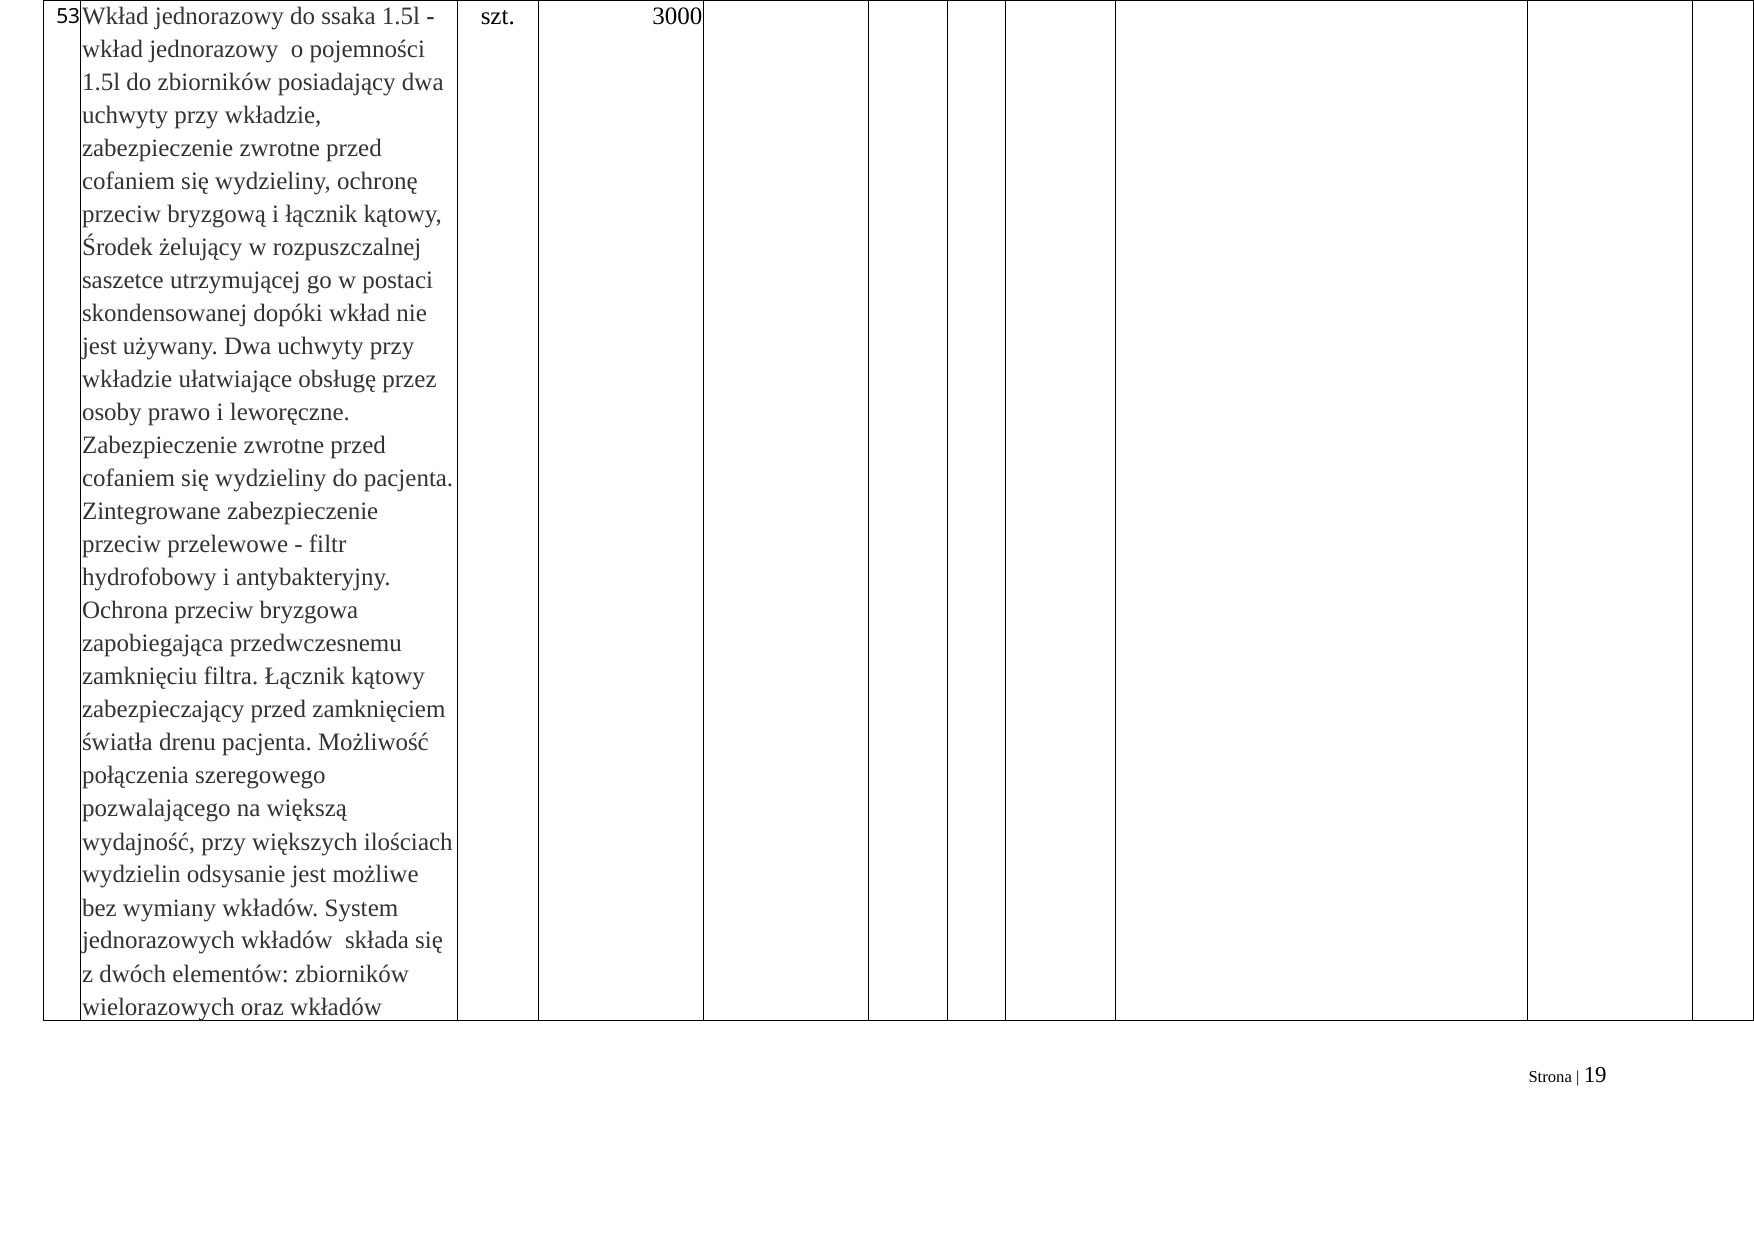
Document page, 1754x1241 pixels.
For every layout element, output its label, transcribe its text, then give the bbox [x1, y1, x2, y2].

table_cell [1116, 1, 1527, 1020]
table_cell [704, 1, 868, 1020]
table_cell [869, 1, 947, 1020]
table_cell [1528, 1, 1692, 1020]
table_cell 53 [44, 1, 80, 1020]
table_cell szt. [458, 1, 538, 1020]
table_cell [1006, 1, 1115, 1020]
table_cell [948, 1, 1005, 1020]
table_cell 3000 [539, 1, 703, 1020]
table_cell Wkład jednorazowy do ssaka 1.5l - wkład jednorazowy o pojemności 1.5l do zbiorników posiadający dwa uchwyty przy wkładzie, zabezpieczenie zwrotne przed cofaniem się wydzieliny, ochronę przeciw bryzgową i łącznik kątowy, Środek żelujący w rozpuszczalnej saszetce utrzymującej go w postaci skondensowanej dopóki wkład nie jest używany. Dwa uchwyty przy wkładzie ułatwiające obsługę przez osoby prawo i leworęczne. Zabezpieczenie zwrotne przed cofaniem się wydzieliny do pacjenta. Zintegrowane zabezpieczenie przeciw przelewowe - filtr hydrofobowy i antybakteryjny. Ochrona przeciw bryzgowa zapobiegająca przedwczesnemu zamknięciu filtra. Łącznik kątowy zabezpieczający przed zamknięciem światła drenu pacjenta. Możliwość połączenia szeregowego pozwalającego na większą wydajność, przy większych ilościach wydzielin odsysanie jest możliwe bez wymiany wkładów. System jednorazowych wkładów składa się z dwóch elementów: zbiorników wielorazowych oraz wkładów [81, 1, 457, 1020]
table_cell [1693, 1, 1753, 1020]
